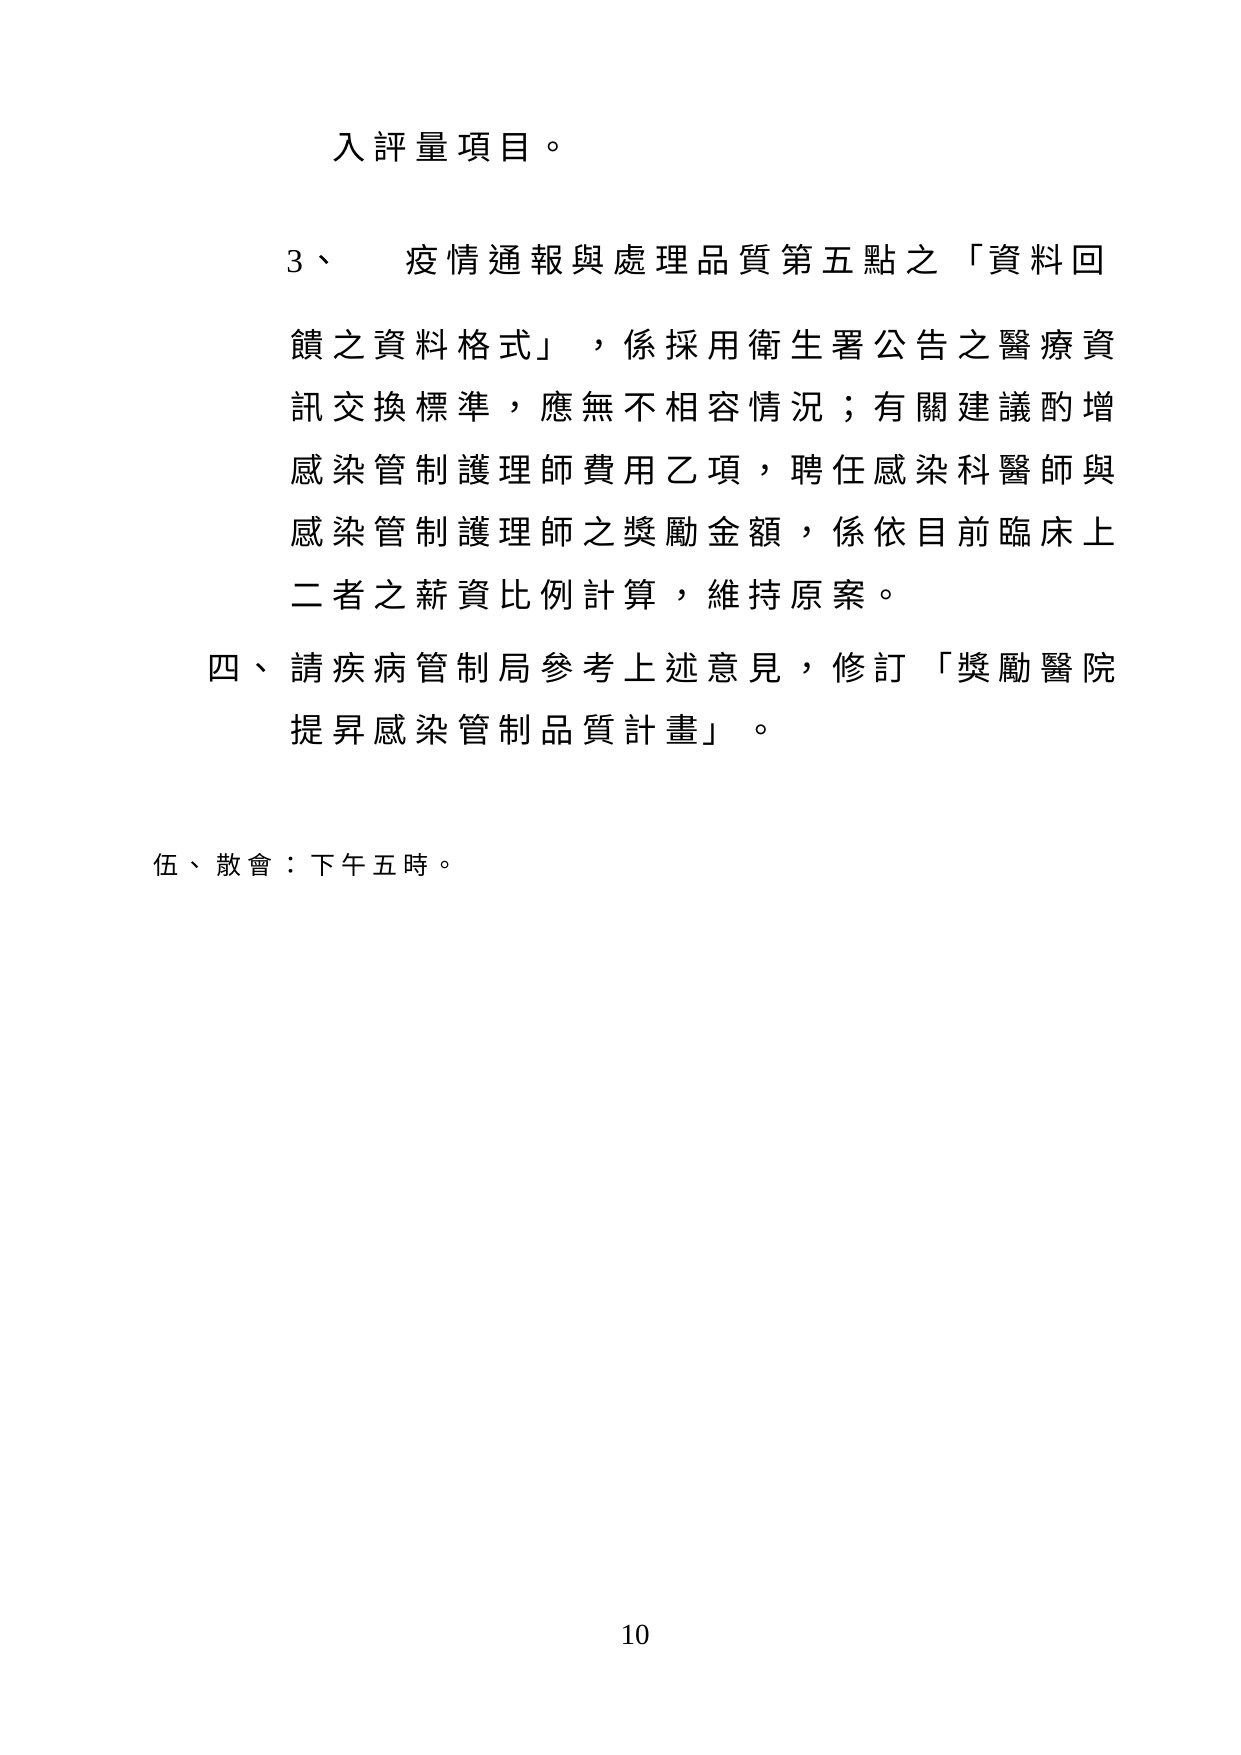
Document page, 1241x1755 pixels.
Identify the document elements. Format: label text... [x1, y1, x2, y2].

list 疫情通報與處理品質第五點之「資料回饋之資料格式」，係採用衛生署公告之醫療資訊交換標準，應無不相容情況；有關建議酌增感染管制護理師費用乙項，聘任感染科醫師與感染管制護理師之獎勵金額，係依目前臨床上二者之薪資比例計算，維持原案。 [276, 176, 1119, 613]
text 伍、散會：下午五時。 [151, 822, 1119, 884]
text 四、請疾病管制局參考上述意見，修訂「獎勵醫院提昇感染管制品質計畫」。 [201, 624, 1119, 749]
list 入評量項目。 [244, 103, 1119, 165]
